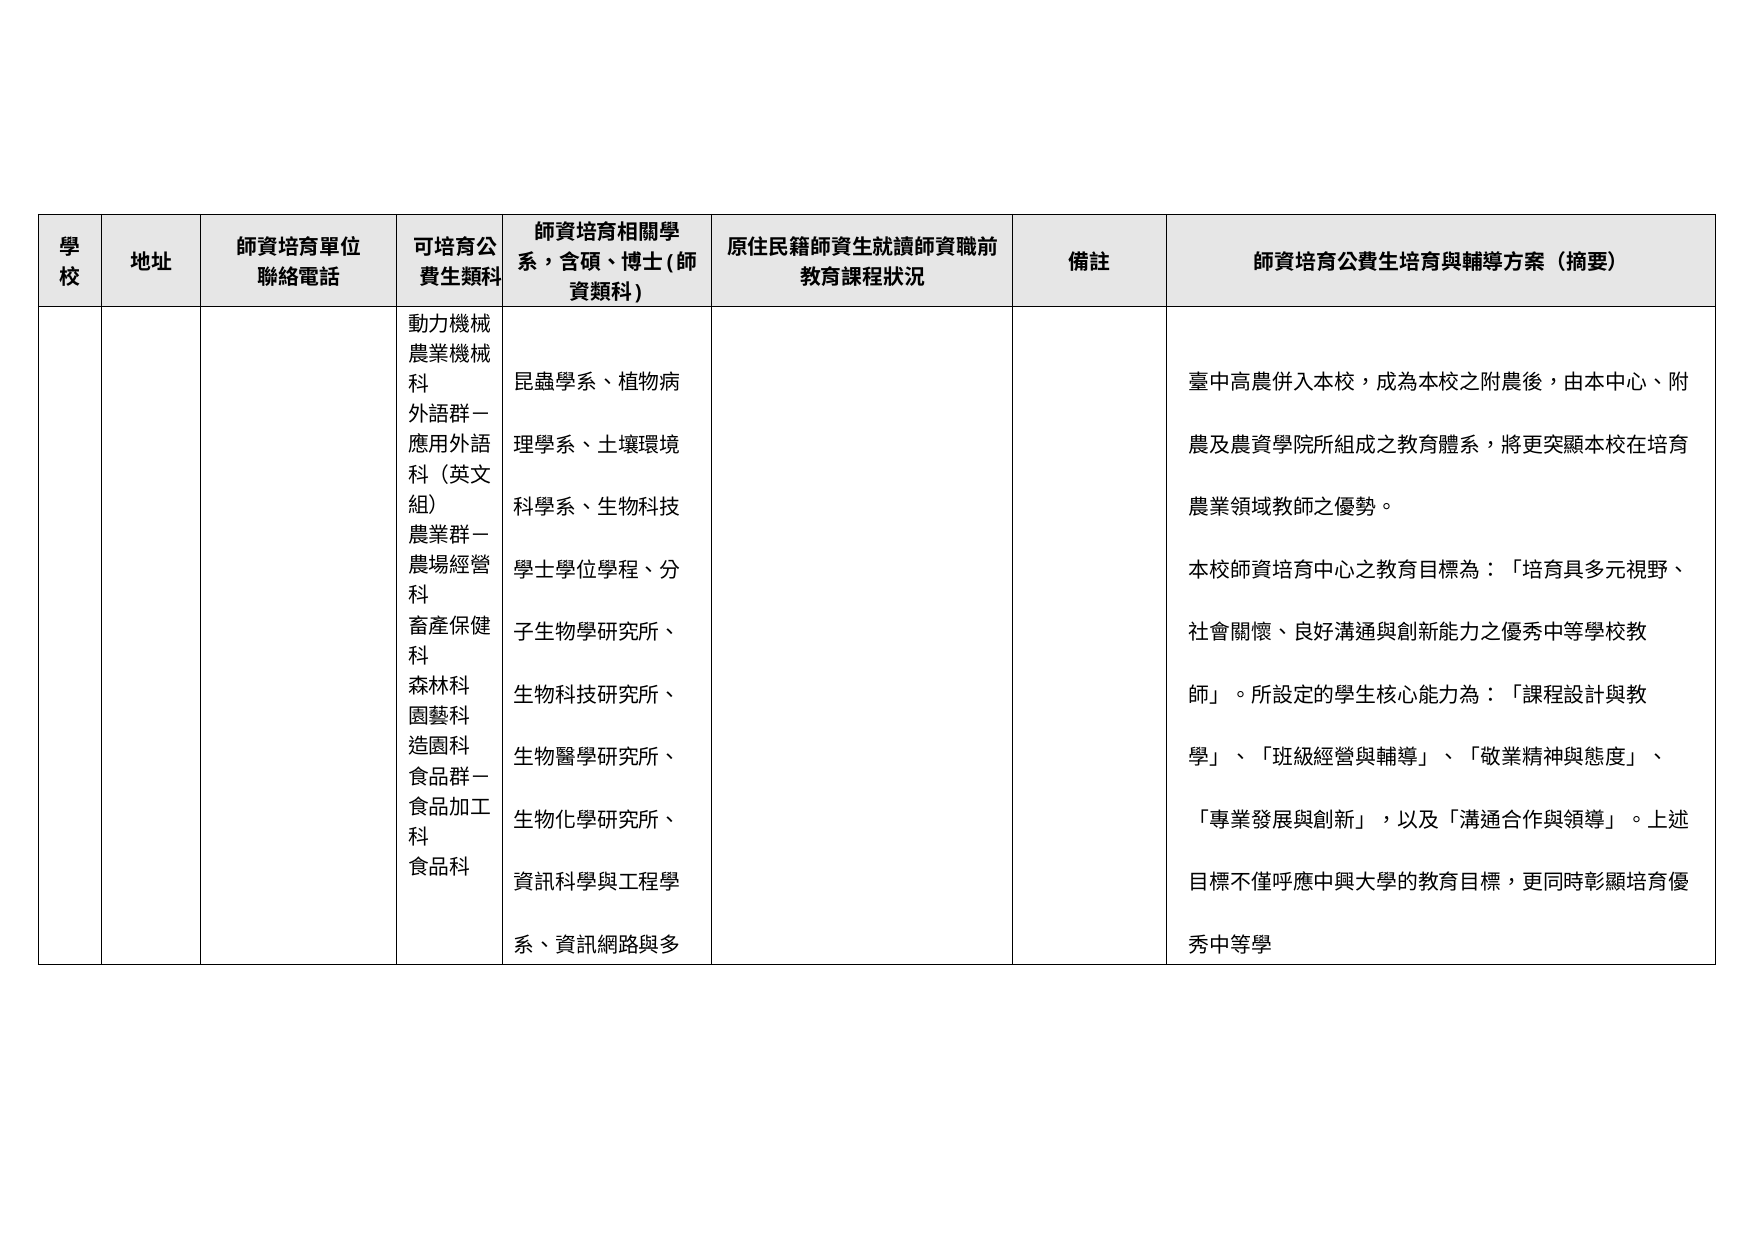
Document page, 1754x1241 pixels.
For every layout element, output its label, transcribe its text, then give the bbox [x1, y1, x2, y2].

table_header 可培育公費生類科 [397, 215, 502, 306]
table_cell 動力機械 農業機械科 外語群－ 應用外語科（英文組） 農業群－ 農場經營科 畜產保健科 森林科 園藝科 造園科 食品群－ 食品加工科 食品科 [397, 307, 502, 964]
table_cell [201, 307, 396, 964]
table_cell [39, 307, 101, 964]
table_cell [1013, 307, 1166, 964]
table_header 師資培育單位 聯絡電話 [201, 215, 396, 306]
table_cell 昆蟲學系、植物病理學系、土壤環境科學系、生物科技學士學位學程、分子生物學研究所、生物科技研究所、生物醫學研究所、生物化學研究所、資訊科學與工程學系、資訊網路與多 [503, 307, 711, 964]
table_header 學校 [39, 215, 101, 306]
table_header 臺中高農併入本校，成為本校之附農後，由本中心、附農及農資學院所組成之教育體系，將更突顯本校在培育農業領域教師之優勢。 本校師資培育中心之教育目標為：「培育具多元視野、社會關懷、良好溝通與創新能力之優秀中等學校教師」。所設定的學生核心能力為：「課程設計與教學」、「班級經營與輔導」、「敬業精神與態度」、「專業發展與創新」，以及「溝通合作與領導」。上述目標不僅呼應中興大學的教育目標，更同時彰顯培育優秀中等學 [1178, 339, 1704, 964]
table_cell [1167, 307, 1715, 964]
table_header 原住民籍師資生就讀師資職前教育課程狀況 [712, 215, 1012, 306]
table_header 地址 [102, 215, 200, 306]
table_header 師資培育公費生培育與輔導方案（摘要） [1167, 215, 1715, 306]
table_header 備註 [1013, 215, 1166, 306]
table_cell [712, 307, 1012, 964]
table_cell [102, 307, 200, 964]
table_header 師資培育相關學系，含碩、博士(師資類科) [503, 215, 711, 306]
